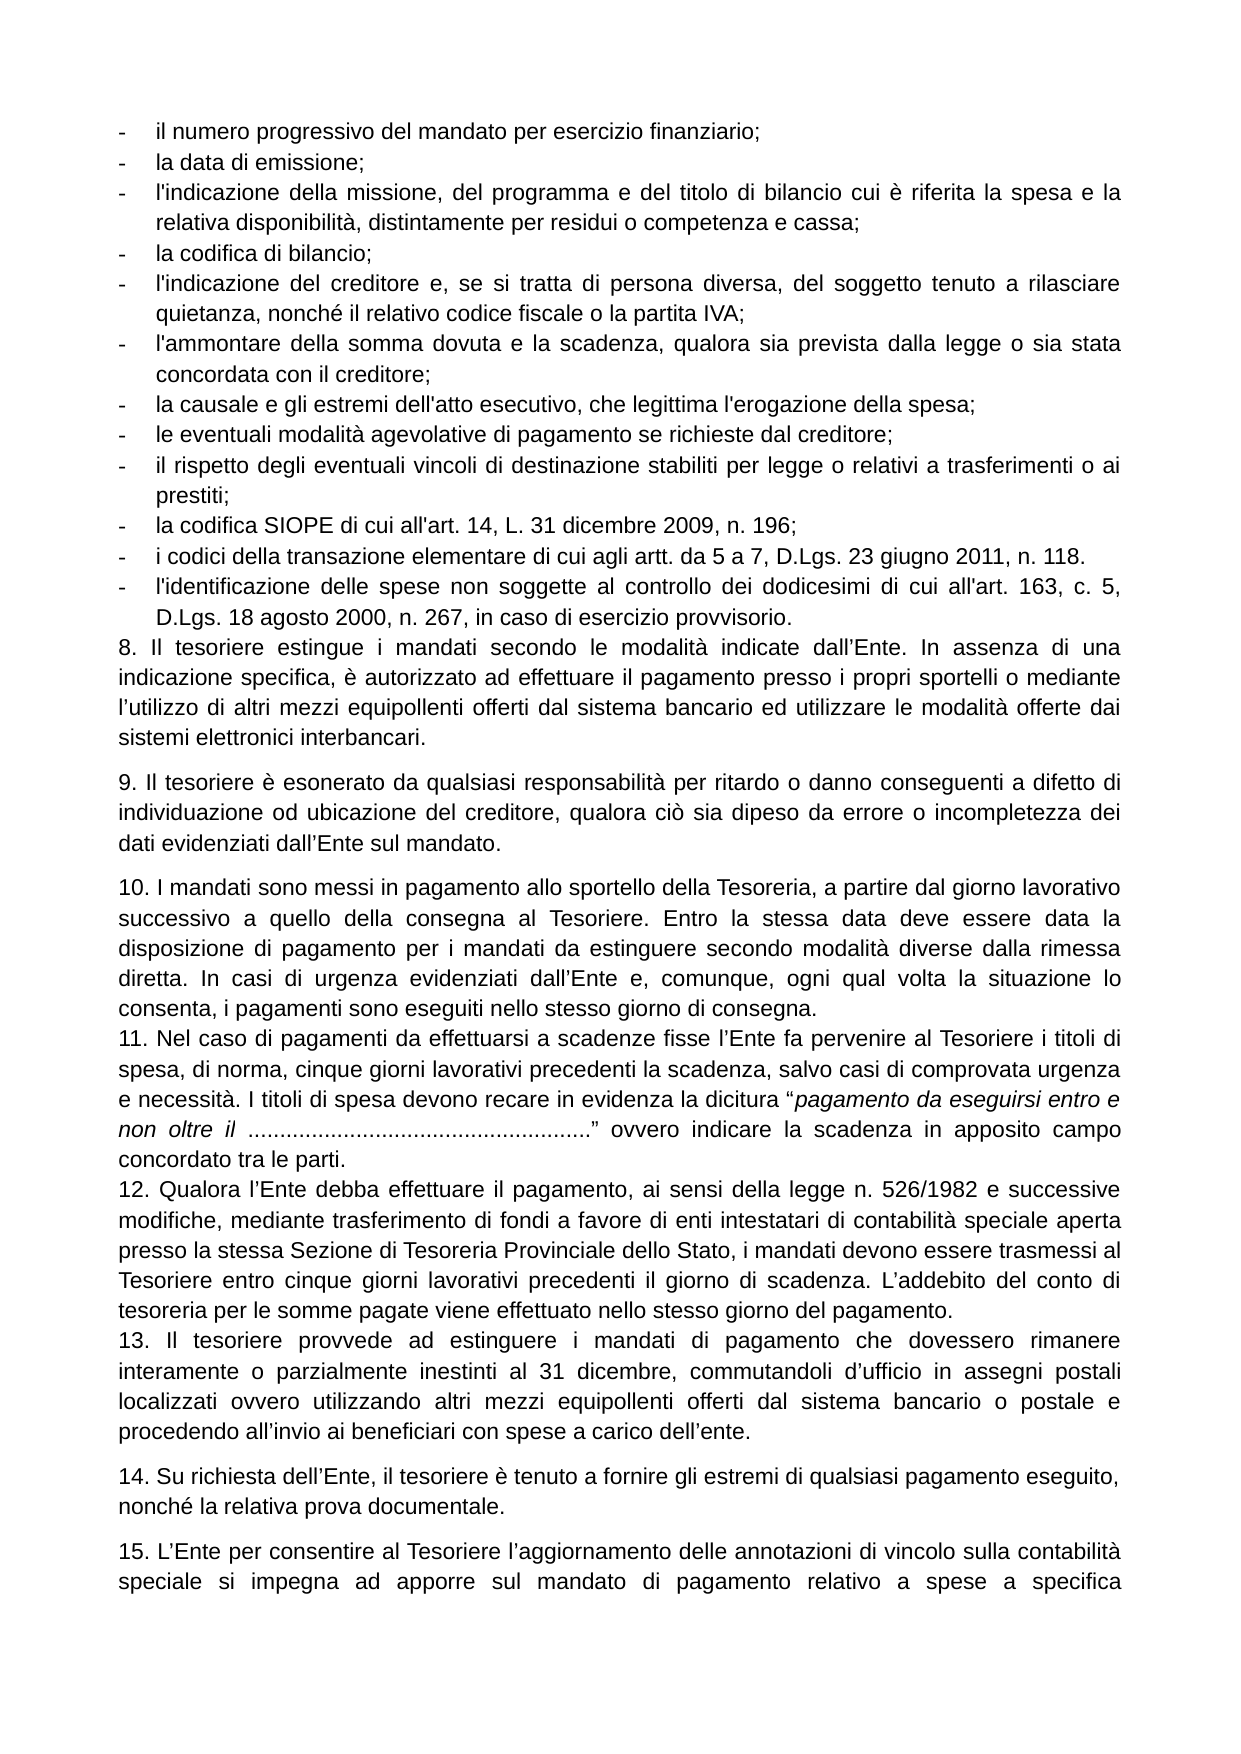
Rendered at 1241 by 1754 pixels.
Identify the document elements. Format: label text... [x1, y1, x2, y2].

text 8. Il tesoriere estingue i mandati secondo le modalità indicate dall’Ente. In assenza di una indicazione specifica, è autorizzato ad effettuare il pagamento presso i propri sportelli o mediante l’utilizzo di altri mezzi equipollenti offerti dal sistema bancario ed utilizzare le modalità offerte dai sistemi elettronici interbancari. [118, 634, 1122, 751]
text 14. Su richiesta dell’Ente, il tesoriere è tenuto a fornire gli estremi di qualsiasi pagamento eseguito, nonché la relativa prova documentale. [118, 1463, 1122, 1519]
list la causale e gli estremi dell'atto esecutivo, che legittima l'erogazione della spesa; [118, 391, 1122, 417]
list il numero progressivo del mandato per esercizio finanziario; [118, 118, 1122, 144]
list la codifica di bilancio; [118, 239, 1122, 266]
text 11. Nel caso di pagamenti da effettuarsi a scadenze fisse l’Ente fa pervenire al Tesoriere i titoli di spesa, di norma, cinque giorni lavorativi precedenti la scadenza, salvo casi di comprovata urgenza e necessità. I titoli di spesa devono recare in evidenza la dicitura “pagamento da eseguirsi entro e non oltre il ......................................................” ovvero indicare la scadenza in apposito campo concordato tra le parti. [118, 1025, 1122, 1172]
list i codici della transazione elementare di cui agli artt. da 5 a 7, D.Lgs. 23 giugno 2011, n. 118. [118, 543, 1122, 569]
list la codifica SIOPE di cui all'art. 14, L. 31 dicembre 2009, n. 196; [118, 512, 1122, 539]
text 12. Qualora l’Ente debba effettuare il pagamento, ai sensi della legge n. 526/1982 e successive modifiche, mediante trasferimento di fondi a favore di enti intestatari di contabilità speciale aperta presso la stessa Sezione di Tesoreria Provinciale dello Stato, i mandati devono essere trasmessi al Tesoriere entro cinque giorni lavorativi precedenti il giorno di scadenza. L’addebito del conto di tesoreria per le somme pagate viene effettuato nello stesso giorno del pagamento. [118, 1176, 1122, 1323]
text 9. Il tesoriere è esonerato da qualsiasi responsabilità per ritardo o danno conseguenti a difetto di individuazione od ubicazione del creditore, qualora ciò sia dipeso da errore o incompletezza dei dati evidenziati dall’Ente sul mandato. [118, 769, 1122, 856]
list l'ammontare della somma dovuta e la scadenza, qualora sia prevista dalla legge o sia stata concordata con il creditore; [118, 330, 1122, 387]
list il rispetto degli eventuali vincoli di destinazione stabiliti per legge o relativi a trasferimenti o ai prestiti; [118, 452, 1122, 508]
list la data di emissione; [118, 148, 1122, 175]
text 15. L’Ente per consentire al Tesoriere l’aggiornamento delle annotazioni di vincolo sulla contabilità speciale si impegna ad apporre sul mandato di pagamento relativo a spese a specifica [118, 1538, 1122, 1594]
text 13. Il tesoriere provvede ad estinguere i mandati di pagamento che dovessero rimanere interamente o parzialmente inestinti al 31 dicembre, commutandoli d’ufficio in assegni postali localizzati ovvero utilizzando altri mezzi equipollenti offerti dal sistema bancario o postale e procedendo all’invio ai beneficiari con spese a carico dell’ente. [118, 1327, 1122, 1444]
list le eventuali modalità agevolative di pagamento se richieste dal creditore; [118, 421, 1122, 448]
list l'identificazione delle spese non soggette al controllo dei dodicesimi di cui all'art. 163, c. 5, D.Lgs. 18 agosto 2000, n. 267, in caso di esercizio provvisorio. [118, 573, 1122, 630]
list l'indicazione del creditore e, se si tratta di persona diversa, del soggetto tenuto a rilasciare quietanza, nonché il relativo codice fiscale o la partita IVA; [118, 270, 1122, 327]
list l'indicazione della missione, del programma e del titolo di bilancio cui è riferita la spesa e la relativa disponibilità, distintamente per residui o competenza e cassa; [118, 179, 1122, 236]
text 10. I mandati sono messi in pagamento allo sportello della Tesoreria, a partire dal giorno lavorativo successivo a quello della consegna al Tesoriere. Entro la stessa data deve essere data la disposizione di pagamento per i mandati da estinguere secondo modalità diverse dalla rimessa diretta. In casi di urgenza evidenziati dall’Ente e, comunque, ogni qual volta la situazione lo consenta, i pagamenti sono eseguiti nello stesso giorno di consegna. [118, 874, 1122, 1021]
